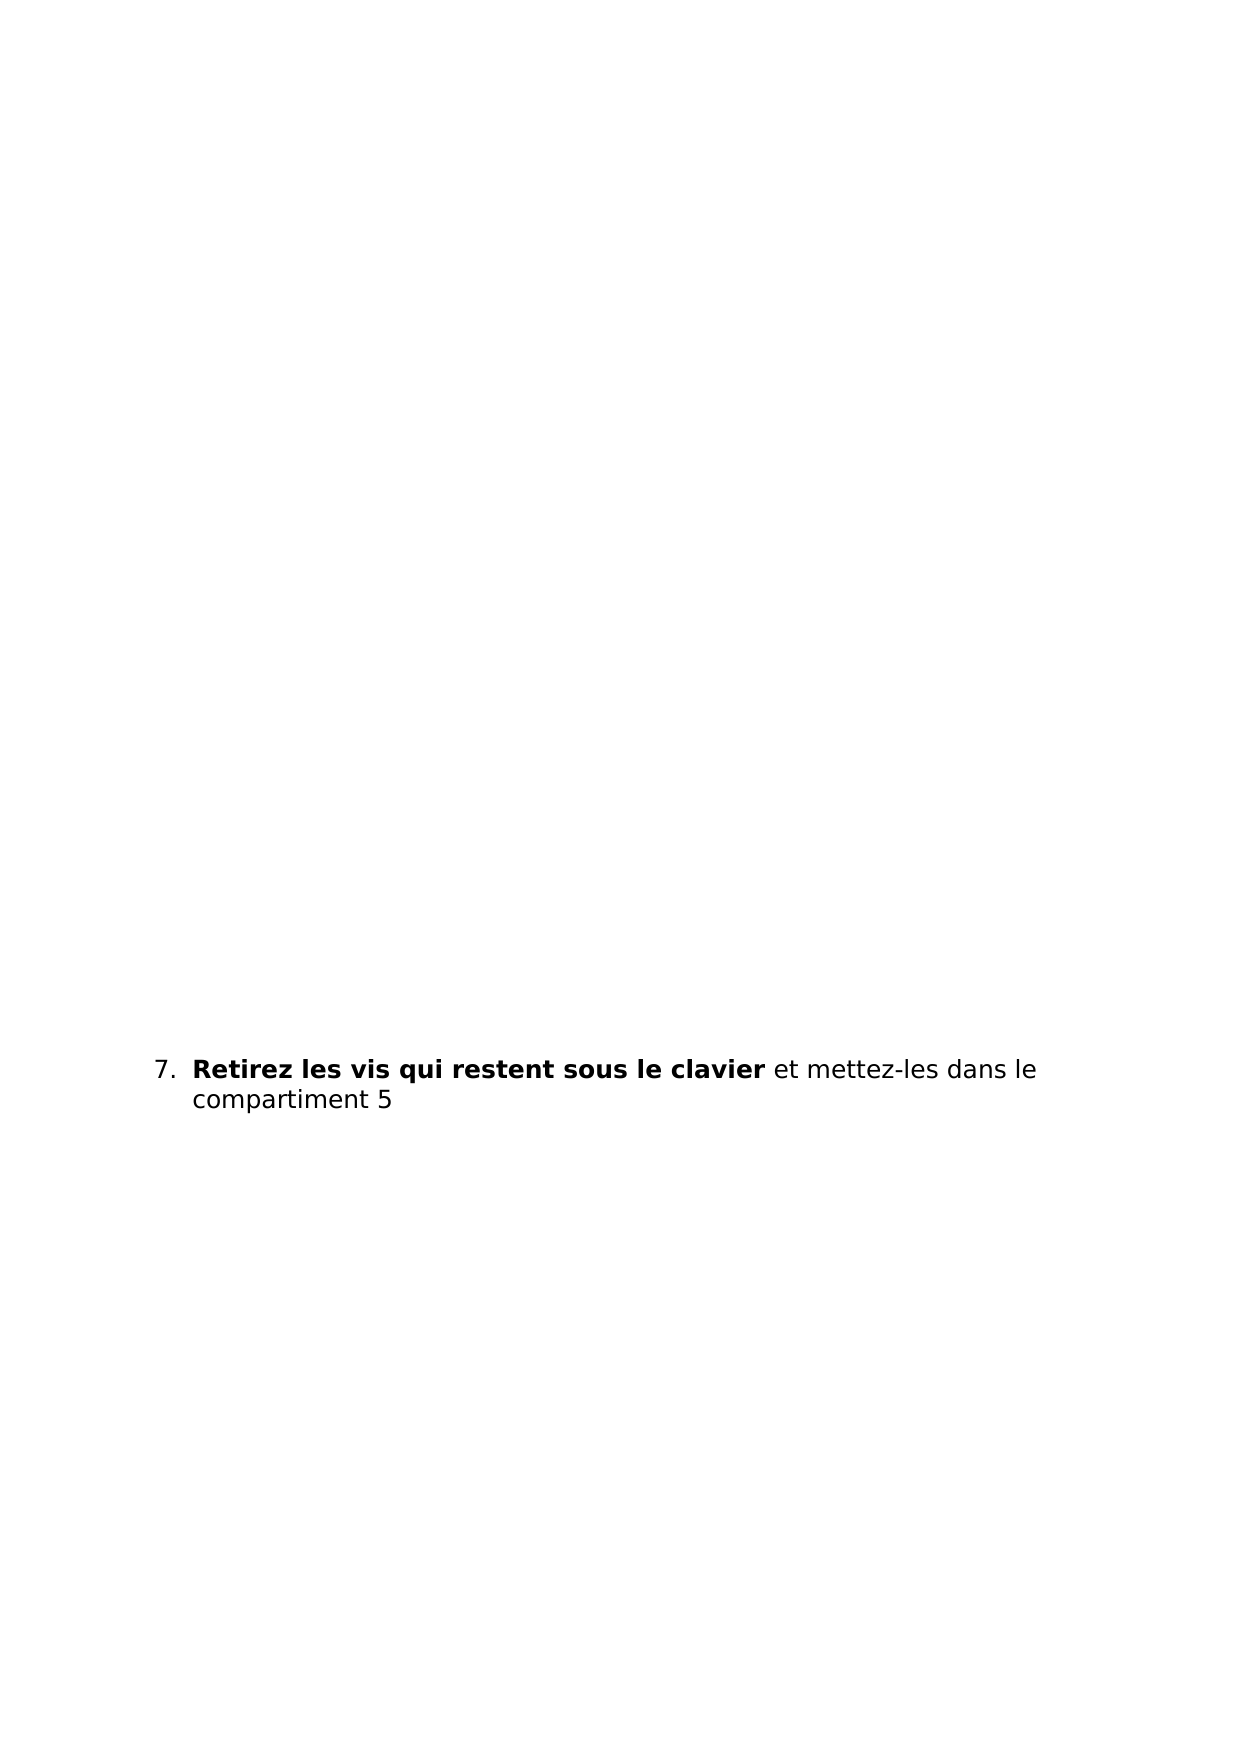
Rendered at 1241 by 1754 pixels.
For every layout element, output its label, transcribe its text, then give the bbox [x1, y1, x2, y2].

list Retirez les vis qui restent sous le clavier et mettez-les dans le compartiment 5 [177, 118, 1122, 1114]
